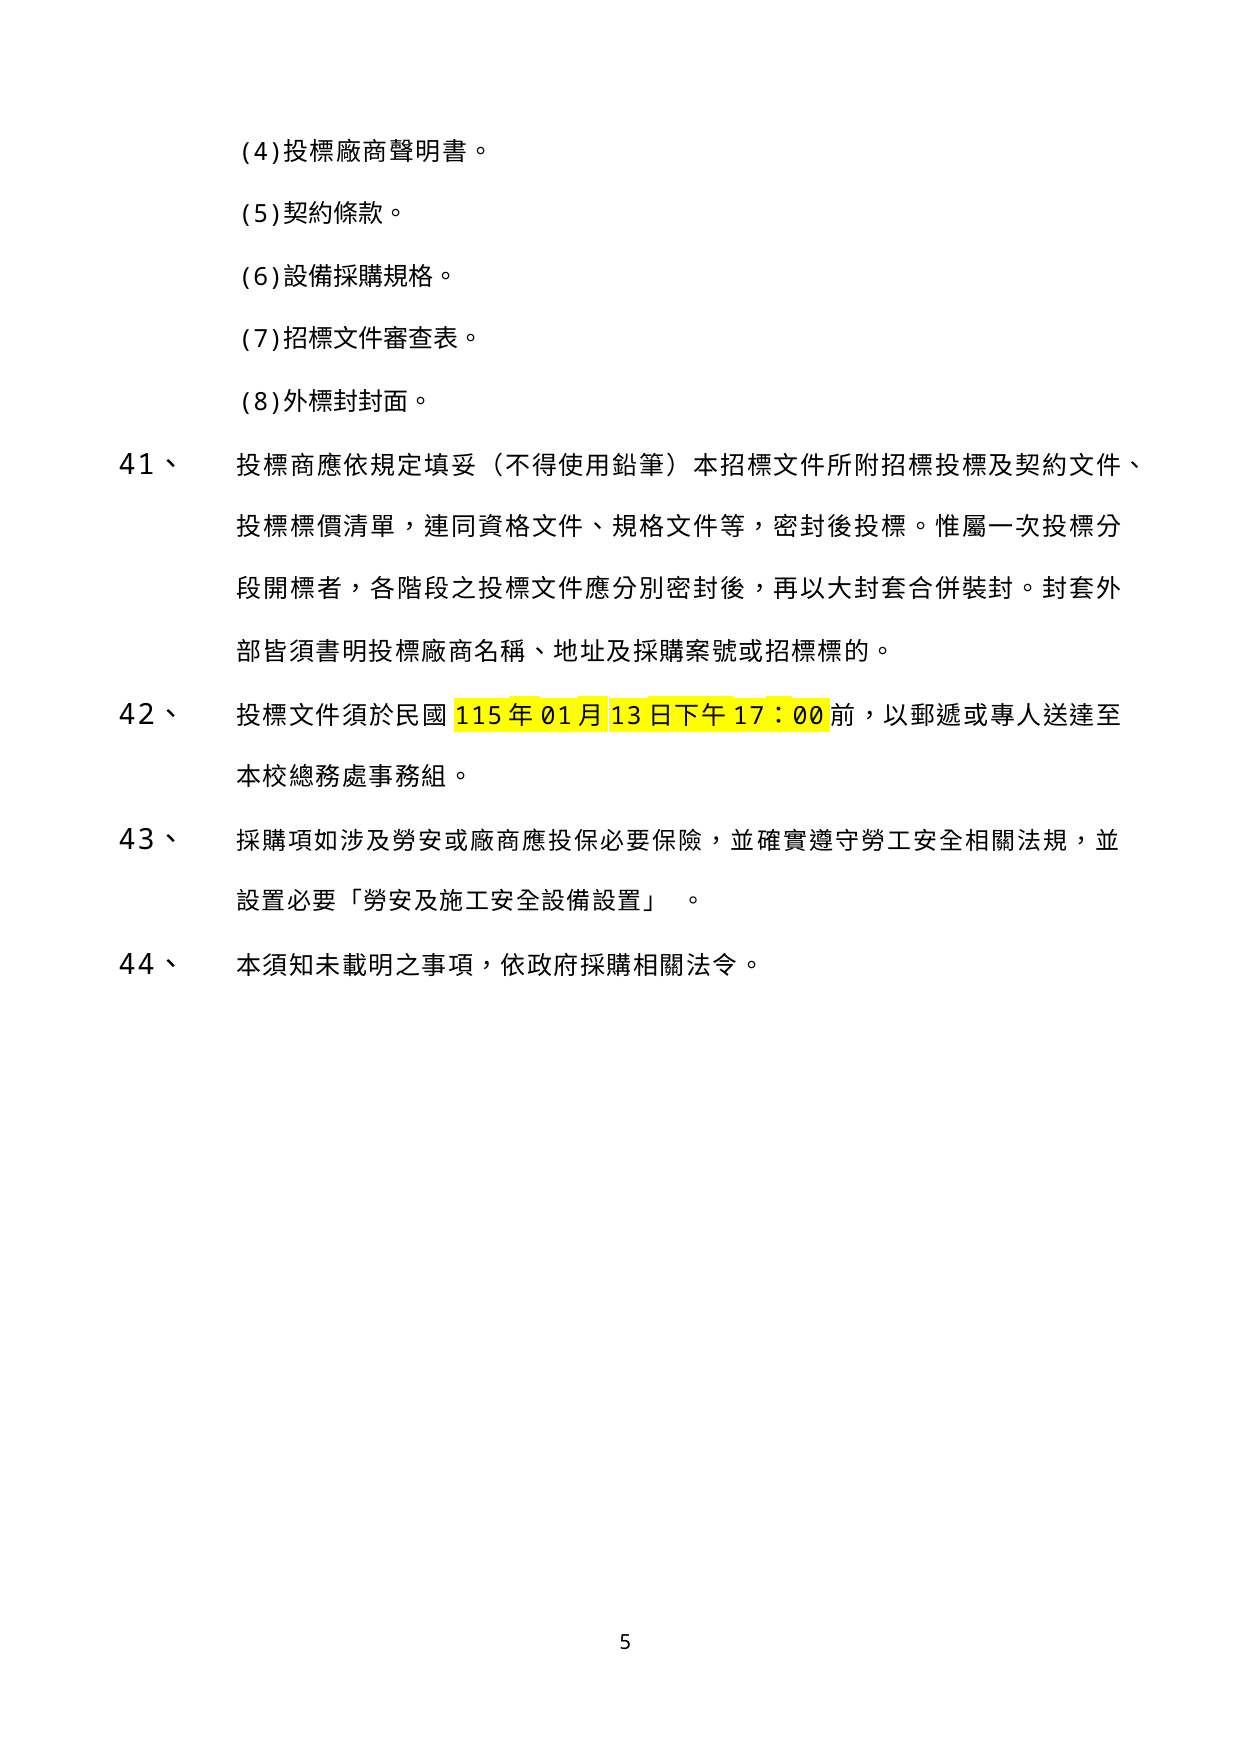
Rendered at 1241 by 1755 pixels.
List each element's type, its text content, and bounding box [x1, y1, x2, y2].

text (6)設備採購規格。 [118, 233, 1122, 295]
text (7)招標文件審查表。 [118, 295, 1122, 358]
text (4)投標廠商聲明書。 [118, 108, 1122, 170]
list 採購項如涉及勞安或廠商應投保必要保險，並確實遵守勞工安全相關法規，並設置必要「勞安及施工安全設備設置」 。 [118, 795, 1122, 920]
text (8)外標封封面。 [118, 358, 1122, 420]
list 投標商應依規定填妥（不得使用鉛筆）本招標文件所附招標投標及契約文件、投標標價清單，連同資格文件、規格文件等，密封後投標。惟屬一次投標分段開標者，各階段之投標文件應分別密封後，再以大封套合併裝封。封套外部皆須書明投標廠商名稱、地址及採購案號或招標標的。 [118, 420, 1122, 670]
text (5)契約條款。 [118, 170, 1122, 233]
list 投標文件須於民國115年01月13日下午17：00前，以郵遞或專人送達至本校總務處事務組。 [118, 670, 1122, 795]
list 本須知未載明之事項，依政府採購相關法令。 [118, 920, 1122, 983]
